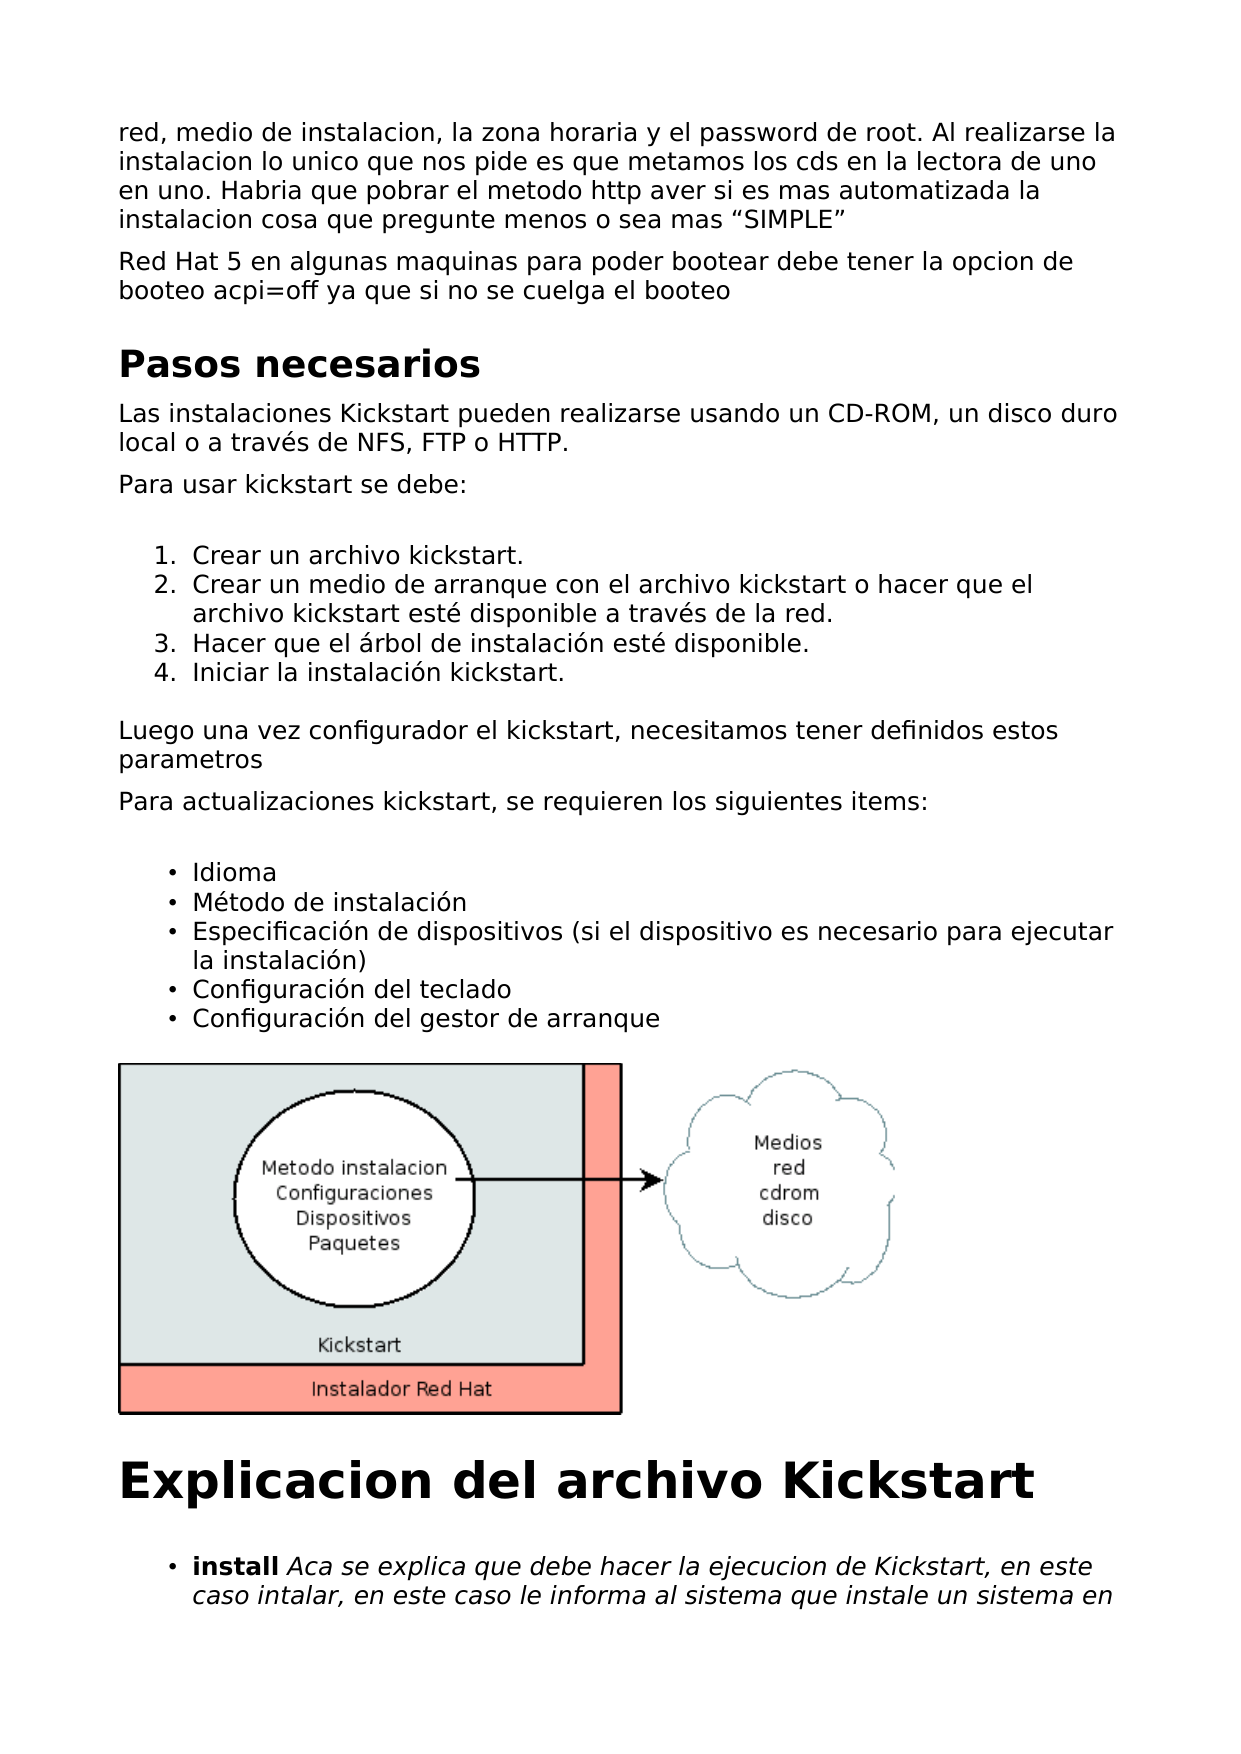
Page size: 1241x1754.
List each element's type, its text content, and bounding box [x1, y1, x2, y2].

list Configuración del teclado [177, 975, 1122, 1004]
list Método de instalación [177, 888, 1122, 917]
list install Aca se explica que debe hacer la ejecucion de Kickstart, en este caso intalar, en este caso le informa al sistema que instale un sistema en [177, 1552, 1122, 1611]
list Idioma [177, 858, 1122, 888]
list Especificación de dispositivos (si el dispositivo es necesario para ejecutar la instalación) [177, 917, 1122, 975]
list Configuración del gestor de arranque [177, 1004, 1122, 1033]
text Luego una vez configurador el kickstart, necesitamos tener definidos estos parametros [118, 717, 1122, 775]
list Hacer que el árbol de instalación esté disponible. [177, 629, 1122, 658]
text Para actualizaciones kickstart, se requieren los siguientes items: [118, 787, 1122, 817]
picture [118, 1063, 895, 1415]
text Las instalaciones Kickstart pueden realizarse usando un CD-ROM, un disco duro local o a través de NFS, FTP o HTTP. [118, 399, 1122, 458]
subtitle Explicacion del archivo Kickstart [118, 1452, 1122, 1510]
list Crear un archivo kickstart. [177, 541, 1122, 570]
text red, medio de instalacion, la zona horaria y el password de root. Al realizarse la instalacion lo unico que nos pide es que metamos los cds en la lectora de uno en uno. Habria que pobrar el metodo http aver si es mas automatizada la instalacion cosa que pregunte menos o sea mas “SIMPLE” [118, 118, 1122, 235]
list Crear un medio de arranque con el archivo kickstart o hacer que el archivo kickstart esté disponible a través de la red. [177, 570, 1122, 629]
list Iniciar la instalación kickstart. [177, 658, 1122, 687]
text Red Hat 5 en algunas maquinas para poder bootear debe tener la opcion de booteo acpi=off ya que si no se cuelga el booteo [118, 247, 1122, 306]
text Para usar kickstart se debe: [118, 470, 1122, 499]
subtitle Pasos necesarios [118, 343, 1122, 387]
